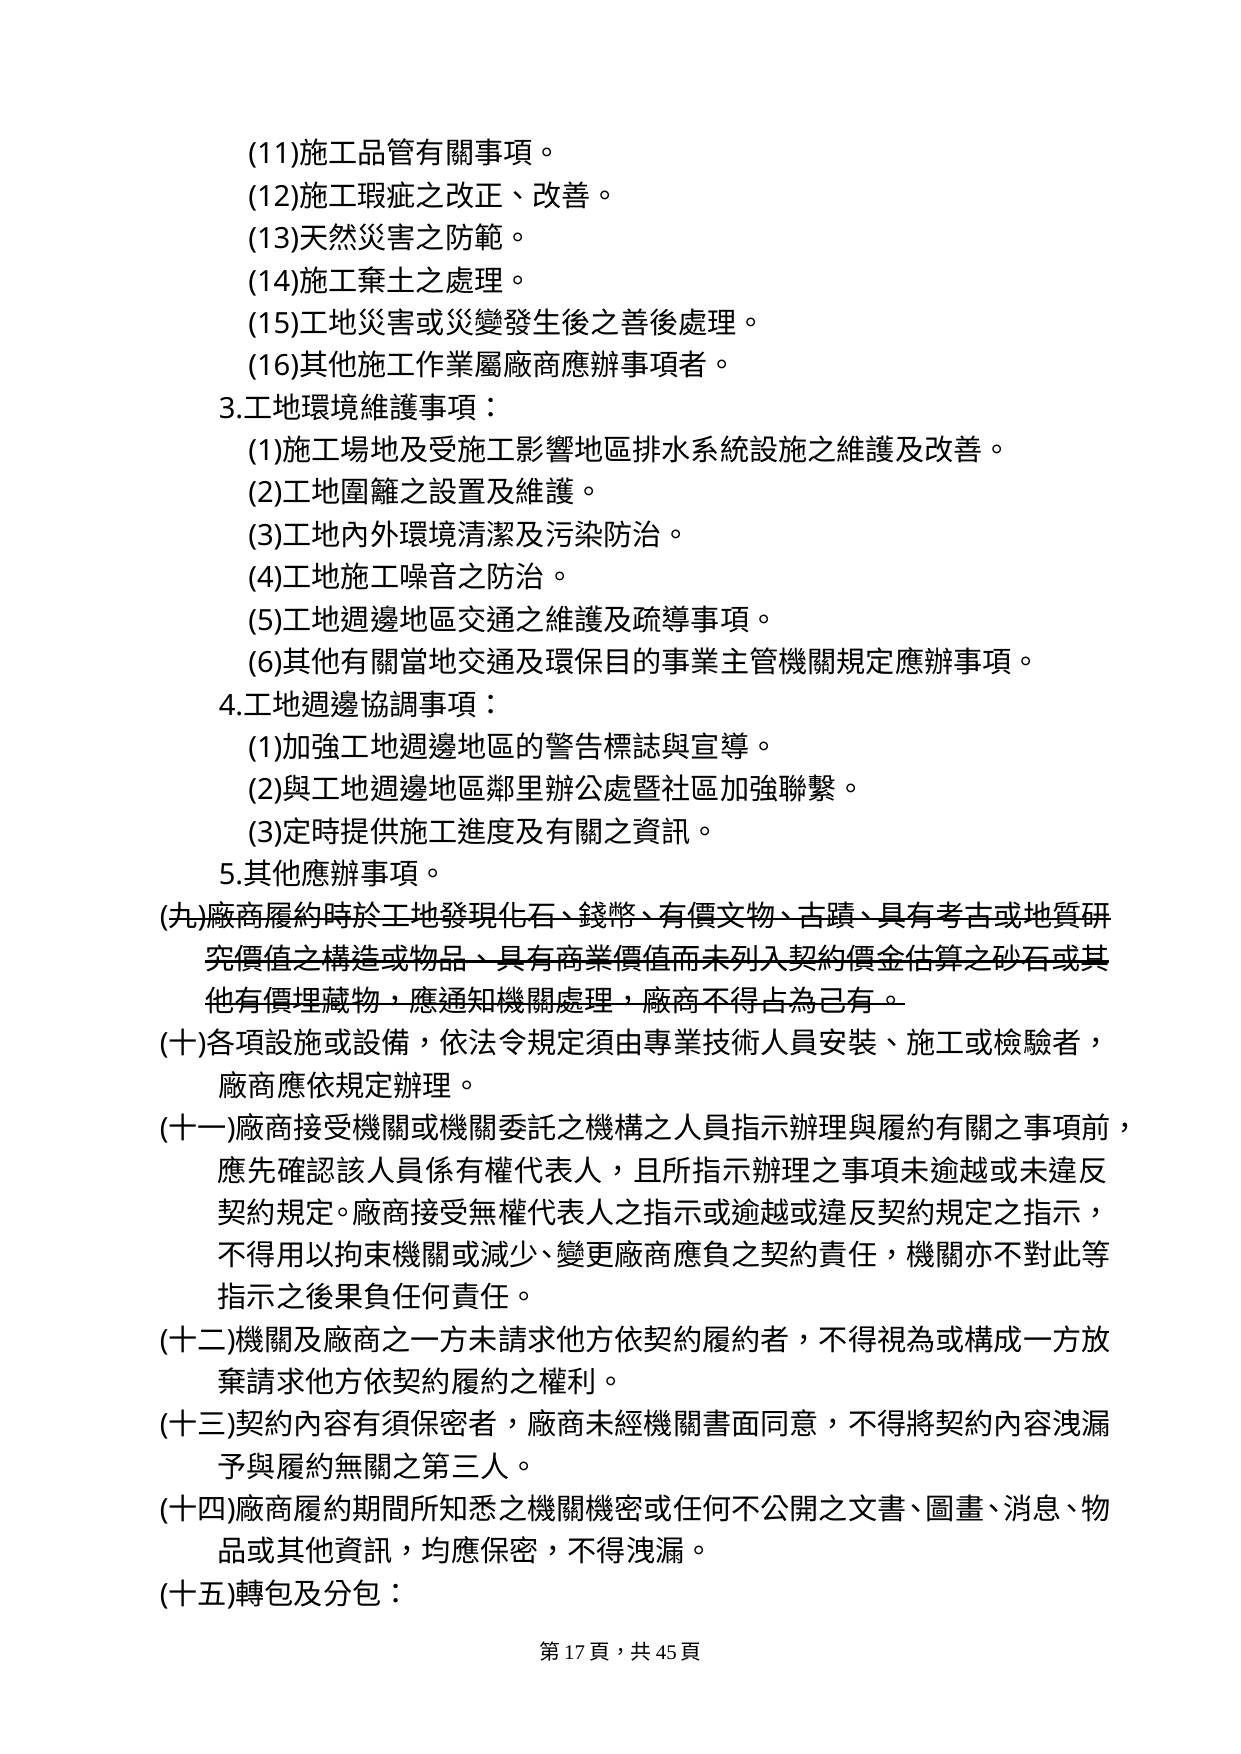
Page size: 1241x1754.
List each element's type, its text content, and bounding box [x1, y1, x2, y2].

text (1)施工場地及受施工影響地區排水系統設施之維護及改善。 [248, 427, 1110, 469]
text (4)工地施工噪音之防治。 [248, 554, 1110, 596]
text (九)廠商履約時於工地發現化石、錢幣、有價文物、古蹟、具有考古或地質研究價值之構造或物品、具有商業價值而未列入契約價金估算之砂石或其他有價埋藏物，應通知機關處理，廠商不得占為己有。 [159, 893, 1110, 1020]
text (1)加強工地週邊地區的警告標誌與宣導。 [248, 723, 1110, 766]
text (3)工地內外環境清潔及污染防治。 [248, 511, 1110, 554]
text (十二)機關及廠商之一方未請求他方依契約履約者，不得視為或構成一方放棄請求他方依契約履約之權利。 [159, 1316, 1110, 1401]
text 5.其他應辦事項。 [218, 851, 1110, 893]
text (2)工地圍籬之設置及維護。 [248, 469, 1110, 511]
text (14)施工棄土之處理。 [248, 257, 1110, 299]
text (十)各項設施或設備，依法令規定須由專業技術人員安裝、施工或檢驗者，廠商應依規定辦理。 [159, 1020, 1110, 1105]
text (2)與工地週邊地區鄰里辦公處暨社區加強聯繫。 [248, 766, 1110, 808]
text 4.工地週邊協調事項： [218, 681, 1110, 723]
text (3)定時提供施工進度及有關之資訊。 [248, 808, 1110, 851]
text (11)施工品管有關事項。 [248, 130, 1110, 172]
text (十四)廠商履約期間所知悉之機關機密或任何不公開之文書、圖畫、消息、物品或其他資訊，均應保密，不得洩漏。 [159, 1486, 1110, 1570]
text (15)工地災害或災變發生後之善後處理。 [248, 299, 1110, 342]
text (十三)契約內容有須保密者，廠商未經機關書面同意，不得將契約內容洩漏予與履約無關之第三人。 [159, 1401, 1110, 1486]
text (13)天然災害之防範。 [248, 215, 1110, 257]
text 3.工地環境維護事項： [218, 384, 1110, 427]
text (16)其他施工作業屬廠商應辦事項者。 [248, 342, 1110, 384]
text (6)其他有關當地交通及環保目的事業主管機關規定應辦事項。 [248, 639, 1110, 681]
text (5)工地週邊地區交通之維護及疏導事項。 [248, 596, 1110, 639]
text (12)施工瑕疵之改正、改善。 [248, 172, 1110, 215]
text (十五)轉包及分包： [159, 1570, 1110, 1613]
text (十一)廠商接受機關或機關委託之機構之人員指示辦理與履約有關之事項前，應先確認該人員係有權代表人，且所指示辦理之事項未逾越或未違反契約規定。廠商接受無權代表人之指示或逾越或違反契約規定之指示，不得用以拘束機關或減少、變更廠商應負之契約責任，機關亦不對此等指示之後果負任何責任。 [159, 1105, 1110, 1316]
